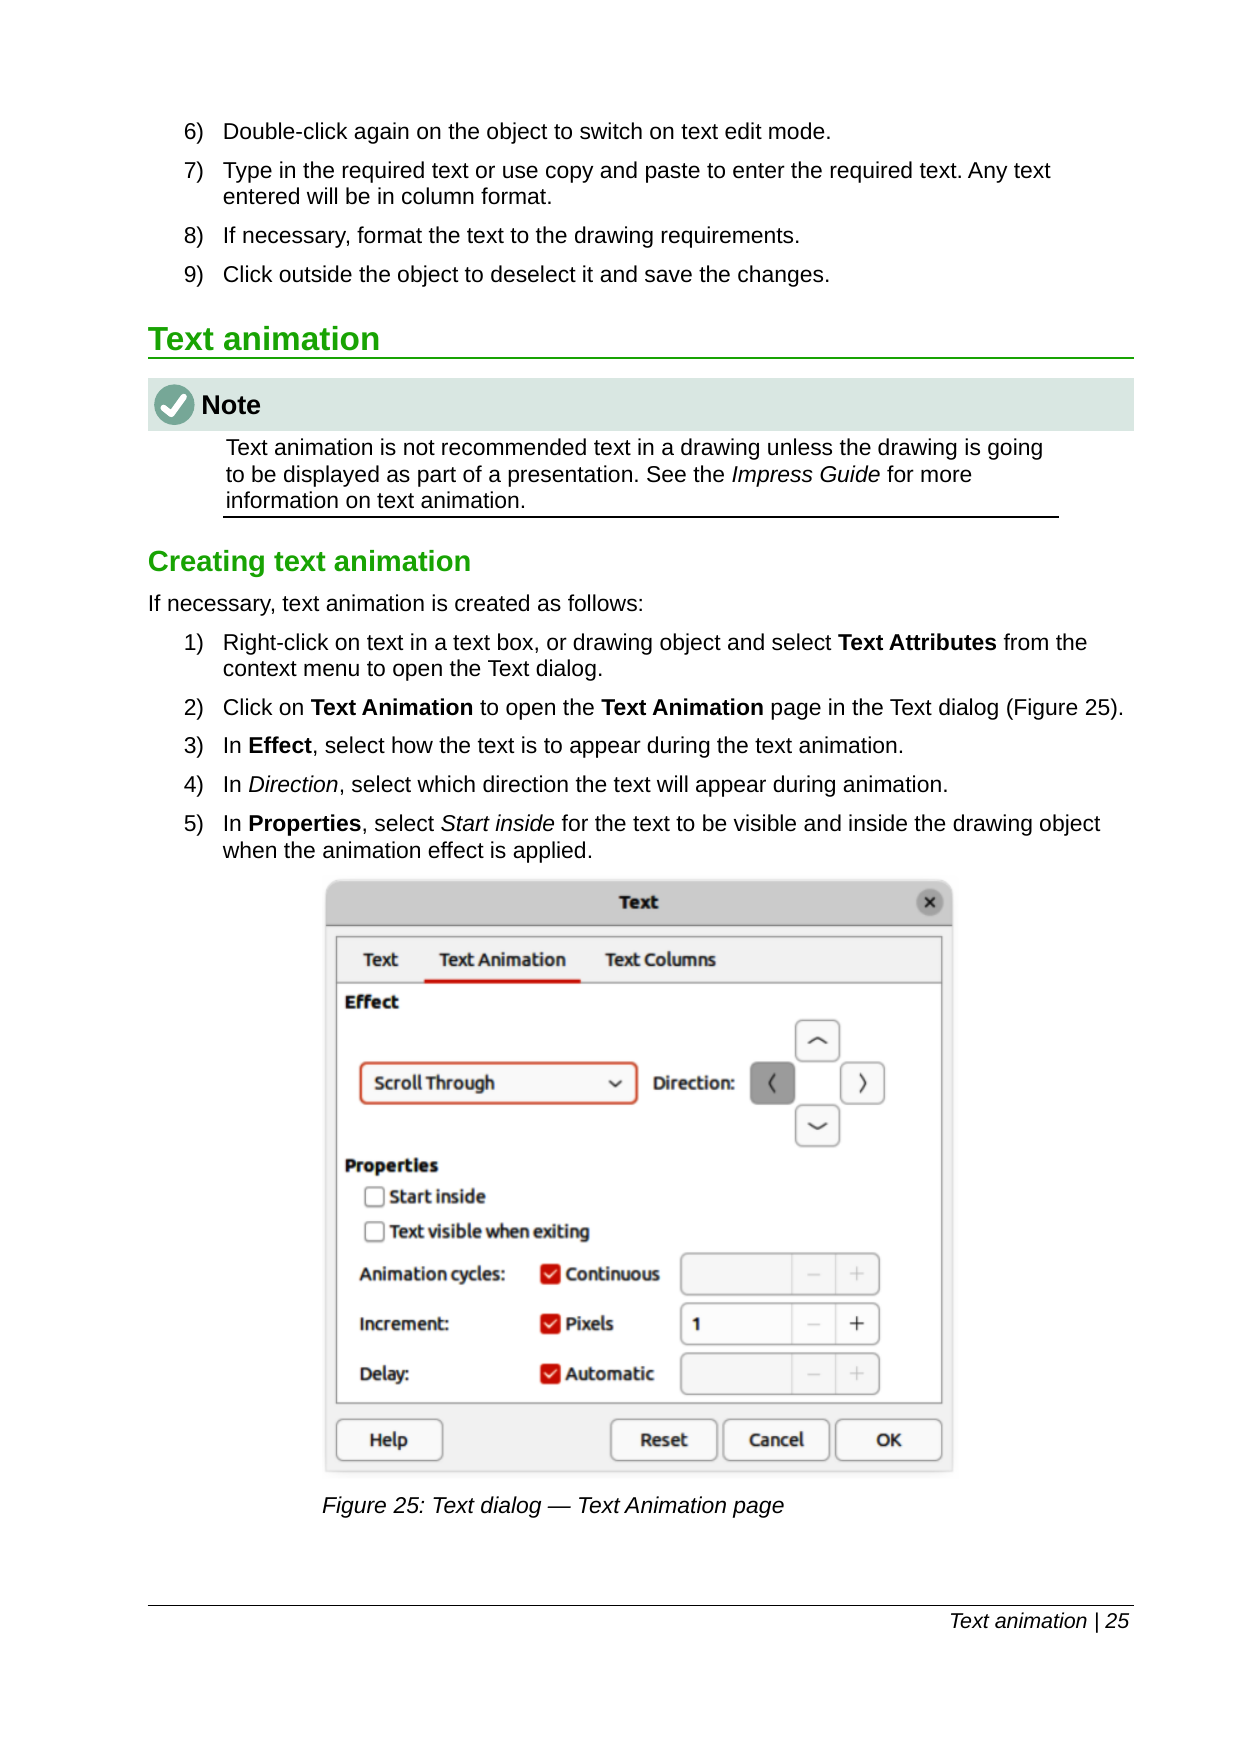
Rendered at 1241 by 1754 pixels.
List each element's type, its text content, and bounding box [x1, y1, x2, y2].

text If necessary, text animation is created as follows: [148, 589, 1134, 616]
subtitle Creating text animation [148, 543, 1134, 577]
list Click on Text Animation to open the Text Animation page in the Text dialog (Figure 25). [204, 694, 1134, 720]
list Click outside the object to deselect it and save the changes. [204, 261, 1134, 287]
subtitle Note [148, 378, 1134, 431]
list In Properties, select Start inside for the text to be visible and inside the drawing object when the animation effect is applied. [204, 810, 1134, 863]
text Text animation is not recommended text in a drawing unless the drawing is going to be displayed as part of a presentation. See the Impress Guide for more information on text animation. [223, 431, 1059, 516]
subtitle Text animation [148, 319, 1134, 357]
list Double-click again on the object to switch on text edit mode. [204, 118, 1134, 144]
list In Direction, select which direction the text will appear during animation. [204, 771, 1134, 798]
picture [321, 875, 960, 1480]
list In Effect, select how the text is to appear during the text animation. [204, 732, 1134, 759]
list If necessary, format the text to the drawing requirements. [204, 222, 1134, 248]
text Figure 25: Text dialog — Text Animation page [322, 1492, 960, 1518]
list Right-click on text in a text box, or drawing object and select Text Attributes from the context menu to open the Text dialog. [204, 628, 1134, 681]
list Type in the required text or use copy and paste to enter the required text. Any text entered will be in column format. [204, 157, 1134, 210]
